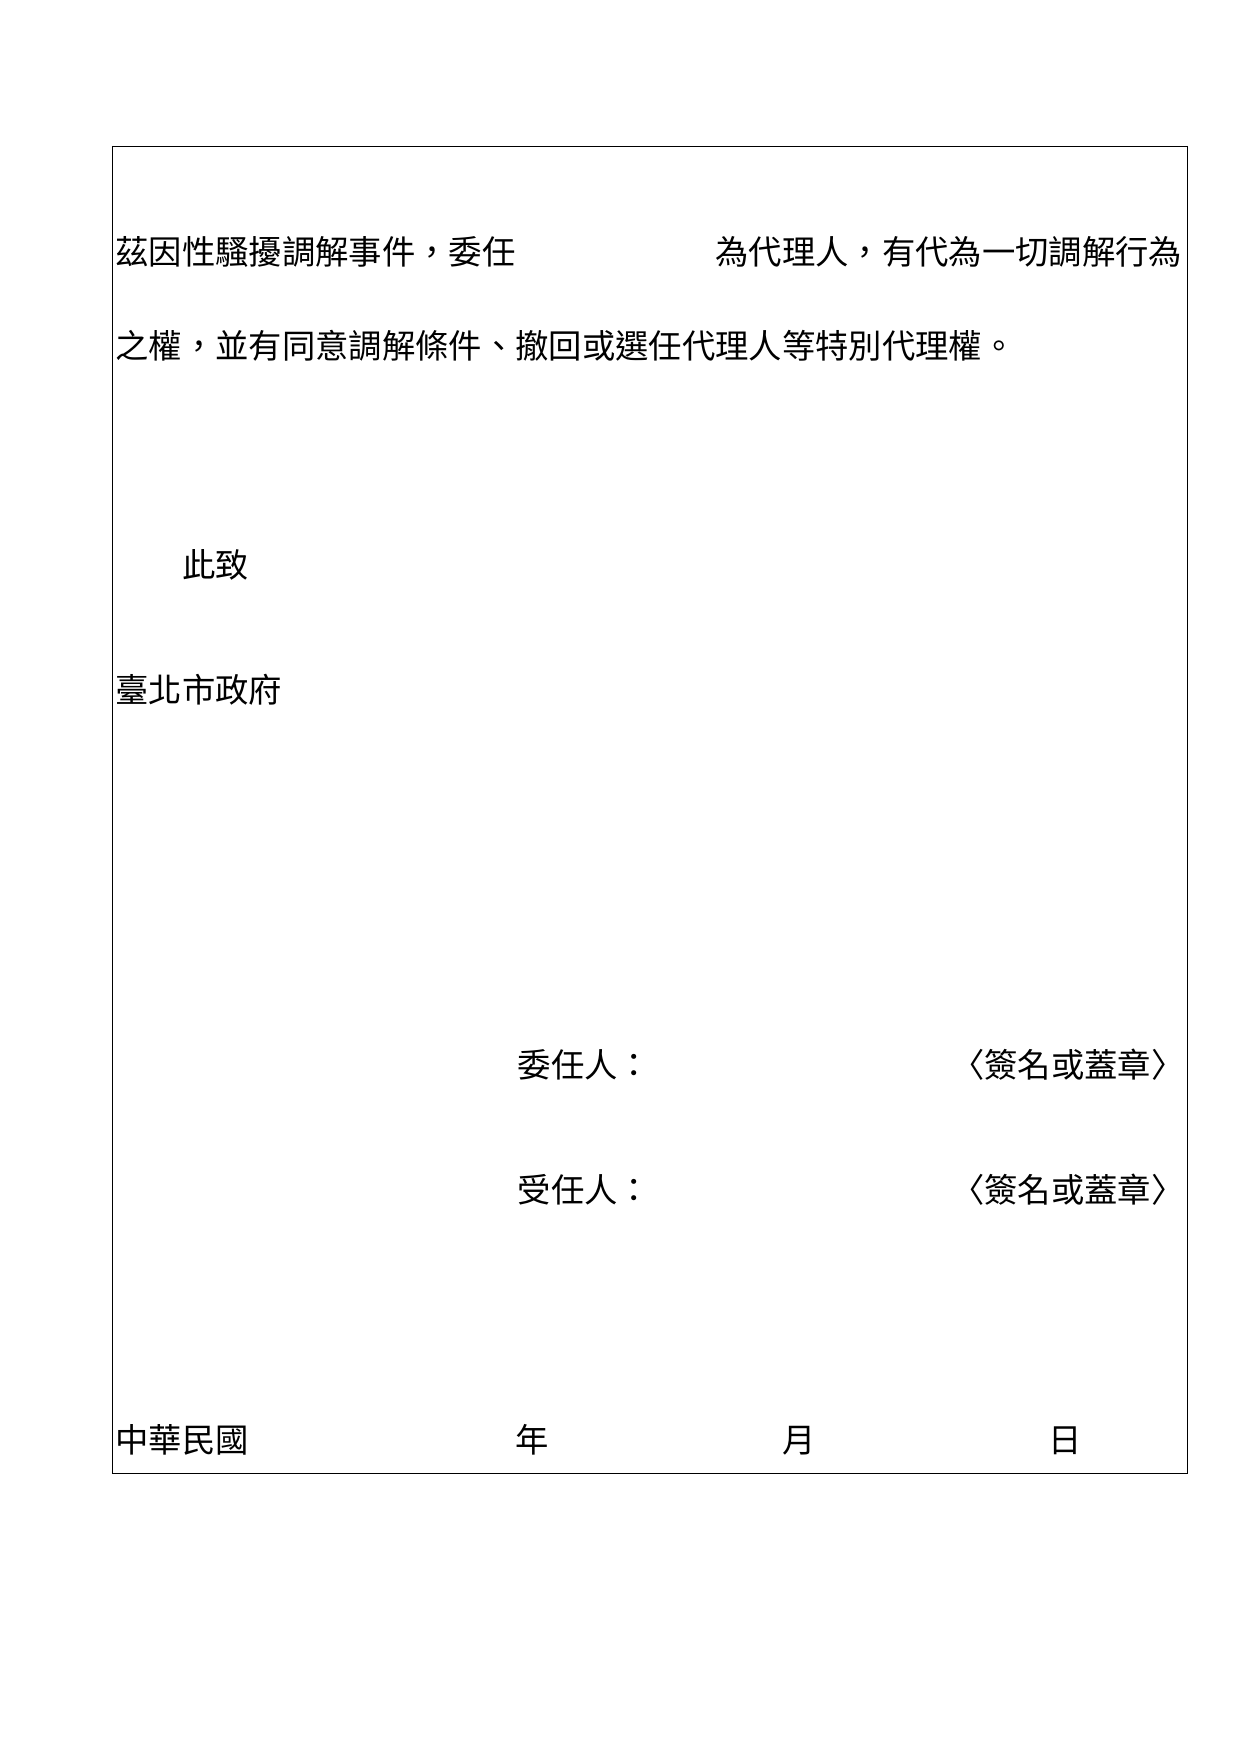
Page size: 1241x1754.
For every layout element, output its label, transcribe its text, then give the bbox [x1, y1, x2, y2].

table_cell 茲因性騷擾調解事件，委任 為代理人，有代為一切調解行為之權，並有同意調解條件、撤回或選任代理人等特別代理權。 此致 臺北市政府 委任人： 〈簽名或蓋章〉 受任人： 〈簽名或蓋章〉 中華民國 年 月 日 [113, 147, 1187, 1473]
